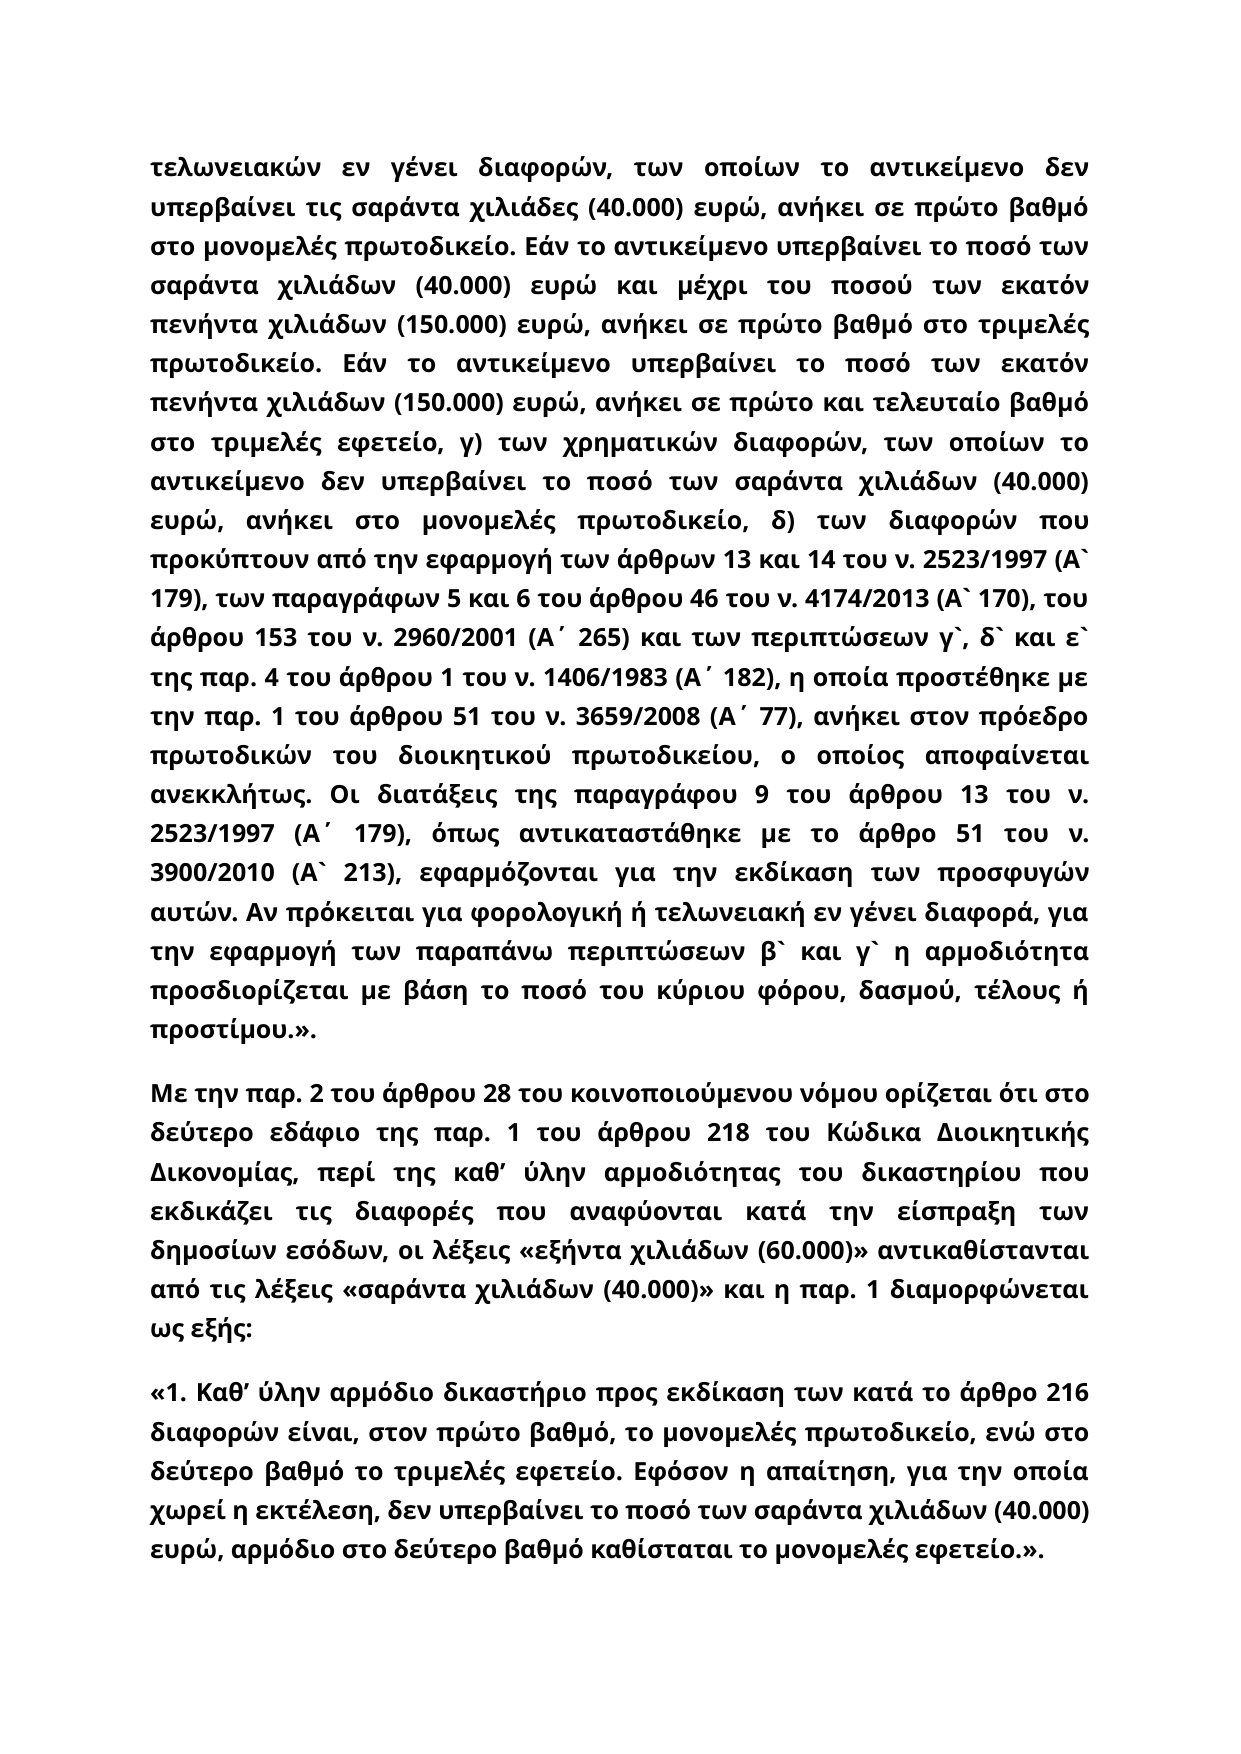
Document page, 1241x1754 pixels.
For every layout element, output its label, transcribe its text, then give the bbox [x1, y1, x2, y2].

text «1. Καθ’ ύλην αρμόδιο δικαστήριο προς εκδίκαση των κατά το άρθρο 216 διαφορών είναι, στον πρώτο βαθμό, το μονομελές πρωτοδικείο, ενώ στο δεύτερο βαθμό το τριμελές εφετείο. Εφόσον η απαίτηση, για την οποία χωρεί η εκτέλεση, δεν υπερβαίνει το ποσό των σαράντα χιλιάδων (40.000) ευρώ, αρμόδιο στο δεύτερο βαθμό καθίσταται το μονομελές εφετείο.». [150, 1375, 1090, 1566]
text τελωνειακών εν γένει διαφορών, των οποίων το αντικείμενο δεν υπερβαίνει τις σαράντα χιλιάδες (40.000) ευρώ, ανήκει σε πρώτο βαθμό στο μονομελές πρωτοδικείο. Εάν το αντικείμενο υπερβαίνει το ποσό των σαράντα χιλιάδων (40.000) ευρώ και μέχρι του ποσού των εκατόν πενήντα χιλιάδων (150.000) ευρώ, ανήκει σε πρώτο βαθμό στο τριμελές πρωτοδικείο. Εάν το αντικείμενο υπερβαίνει το ποσό των εκατόν πενήντα χιλιάδων (150.000) ευρώ, ανήκει σε πρώτο και τελευταίο βαθμό στο τριμελές εφετείο, γ) των χρηματικών διαφορών, των οποίων το αντικείμενο δεν υπερβαίνει το ποσό των σαράντα χιλιάδων (40.000) ευρώ, ανήκει στο μονομελές πρωτοδικείο, δ) των διαφορών που προκύπτουν από την εφαρμογή των άρθρων 13 και 14 του ν. 2523/1997 (Α` 179), των παραγράφων 5 και 6 του άρθρου 46 του ν. 4174/2013 (Α` 170), του άρθρου 153 του ν. 2960/2001 (Α΄ 265) και των περιπτώσεων γ`, δ` και ε` της παρ. 4 του άρθρου 1 του ν. 1406/1983 (Α΄ 182), η οποία προστέθηκε με την παρ. 1 του άρθρου 51 του ν. 3659/2008 (Α΄ 77), ανήκει στον πρόεδρο πρωτοδικών του διοικητικού πρωτοδικείου, ο οποίος αποφαίνεται ανεκκλήτως. Οι διατάξεις της παραγράφου 9 του άρθρου 13 του ν. 2523/1997 (Α΄ 179), όπως αντικαταστάθηκε με το άρθρο 51 του ν. 3900/2010 (A` 213), εφαρμόζονται για την εκδίκαση των προσφυγών αυτών. Αν πρόκειται για φορολογική ή τελωνειακή εν γένει διαφορά, για την εφαρμογή των παραπάνω περιπτώσεων β` και γ` η αρμοδιότητα προσδιορίζεται με βάση το ποσό του κύριου φόρου, δασμού, τέλους ή προστίμου.». [150, 150, 1090, 1046]
text Με την παρ. 2 του άρθρου 28 του κοινοποιούμενου νόμου ορίζεται ότι στο δεύτερο εδάφιο της παρ. 1 του άρθρου 218 του Κώδικα Διοικητικής Δικονομίας, περί της καθ’ ύλην αρμοδιότητας του δικαστηρίου που εκδικάζει τις διαφορές που αναφύονται κατά την είσπραξη των δημοσίων εσόδων, οι λέξεις «εξήντα χιλιάδων (60.000)» αντικαθίστανται από τις λέξεις «σαράντα χιλιάδων (40.000)» και η παρ. 1 διαμορφώνεται ως εξής: [150, 1076, 1090, 1345]
